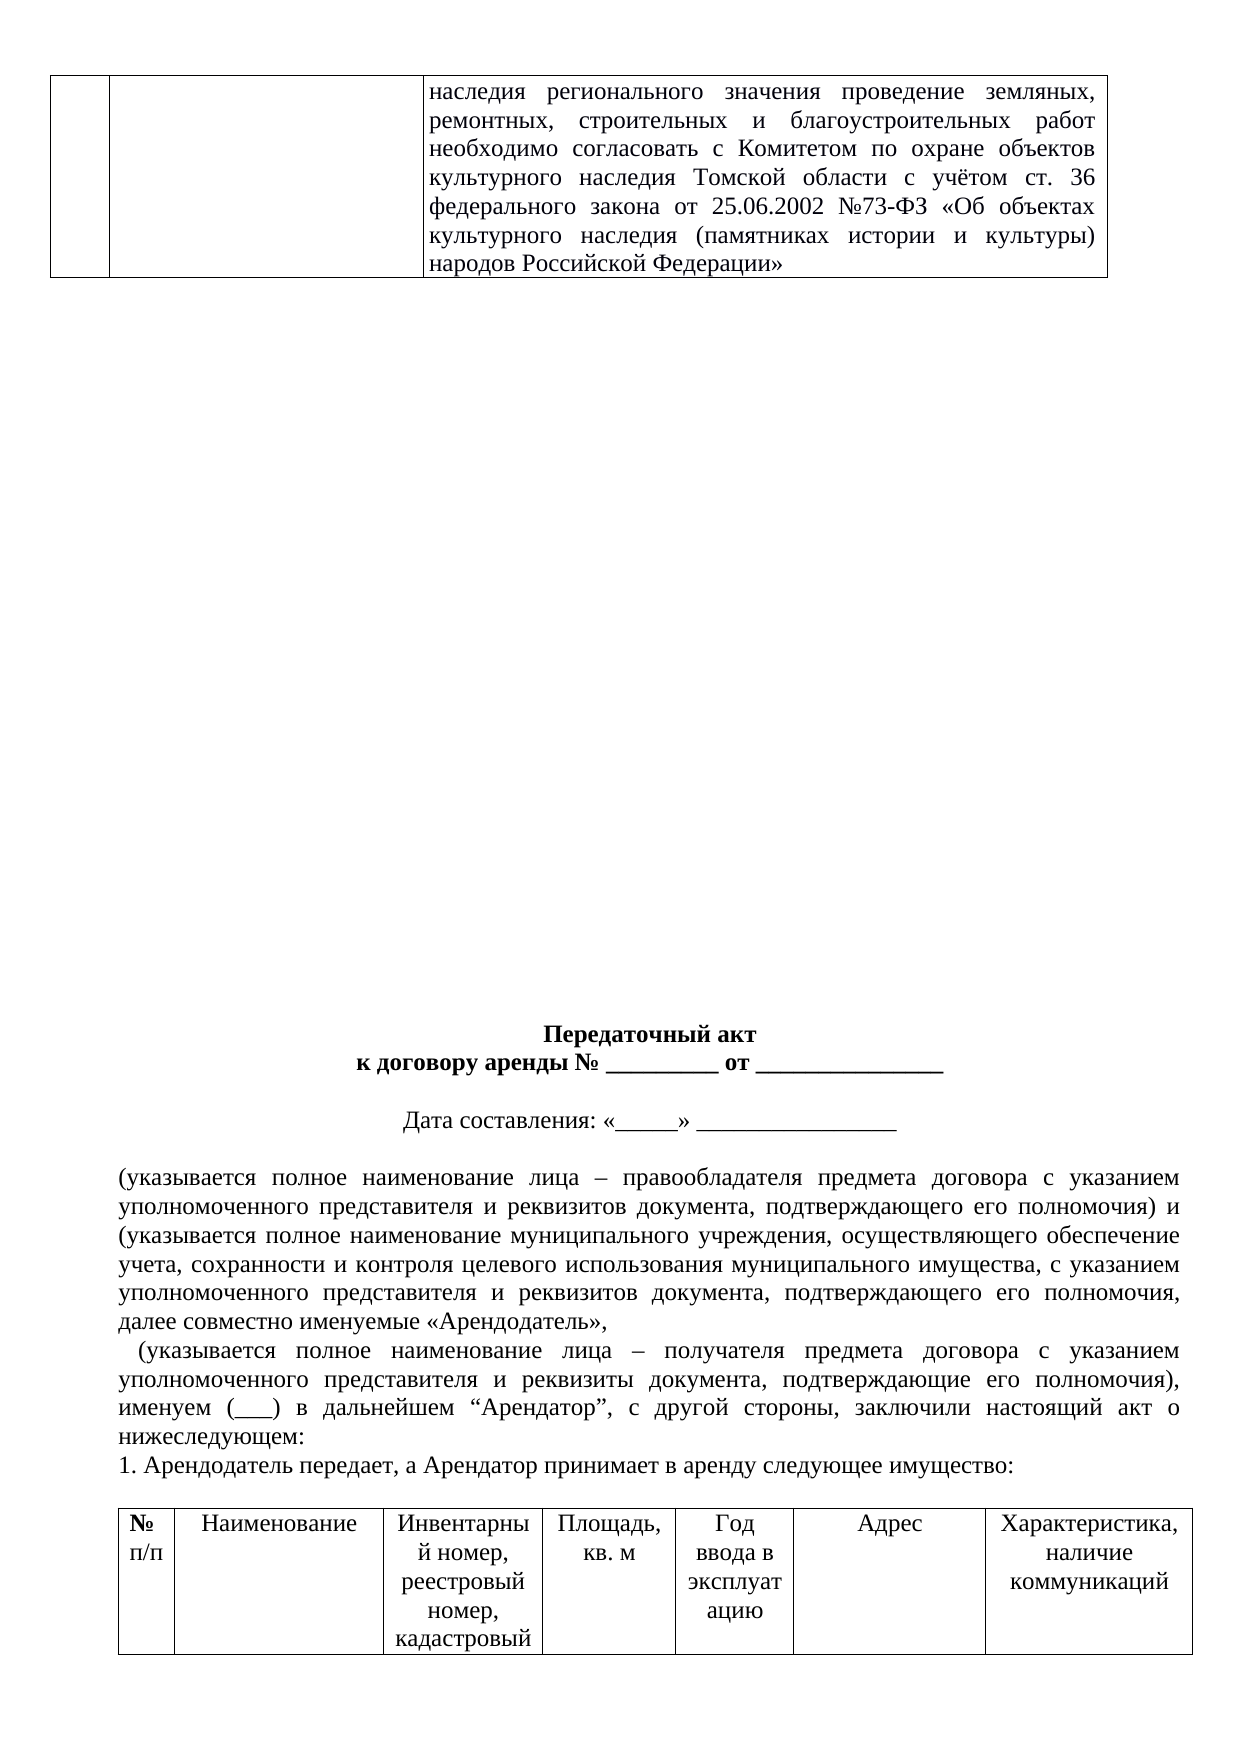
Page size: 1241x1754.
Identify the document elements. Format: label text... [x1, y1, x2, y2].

text 1. Арендодатель передает, а Арендатор принимает в аренду следующее имущество: [118, 1450, 1181, 1479]
table_header Наименование [175, 1509, 383, 1654]
text к договору аренды № _________ от _______________ [118, 1047, 1181, 1076]
table_header Адрес [794, 1509, 985, 1654]
text Дата составления: «_____» ________________ [118, 1105, 1181, 1134]
text Передаточный акт [118, 1019, 1181, 1047]
table_header Характеристика, наличие коммуникаций [986, 1509, 1192, 1654]
table_header Год ввода в эксплуатацию [676, 1509, 793, 1654]
table_cell [110, 76, 423, 277]
table_cell наследия регионального значения проведение земляных, ремонтных, строительных и благоустроительных работ необходимо согласовать с Комитетом по охране объектов культурного наследия Томской области с учётом ст. 36 федерального закона от 25.06.2002 №73-ФЗ «Об объектах культурного наследия (памятниках истории и культуры) народов Российской Федерации» [424, 76, 1107, 277]
text (указывается полное наименование лица – правообладателя предмета договора с указанием уполномоченного представителя и реквизитов документа, подтверждающего его полномочия) и (указывается полное наименование муниципального учреждения, осуществляющего обеспечение учета, сохранности и контроля целевого использования муниципального имущества, с указанием уполномоченного представителя и реквизитов документа, подтверждающего его полномочия, далее совместно именуемые «Арендодатель», [118, 1162, 1181, 1335]
table_header Инвентарный номер, реестровый номер, кадастровый [384, 1509, 542, 1654]
table_header № п/п [119, 1509, 174, 1654]
table_cell [51, 76, 109, 277]
table_header Площадь, кв. м [543, 1509, 675, 1654]
text (указывается полное наименование лица – получателя предмета договора с указанием уполномоченного представителя и реквизиты документа, подтверждающие его полномочия), именуем (___) в дальнейшем “Арендатор”, с другой стороны, заключили настоящий акт о нижеследующем: [118, 1335, 1181, 1450]
